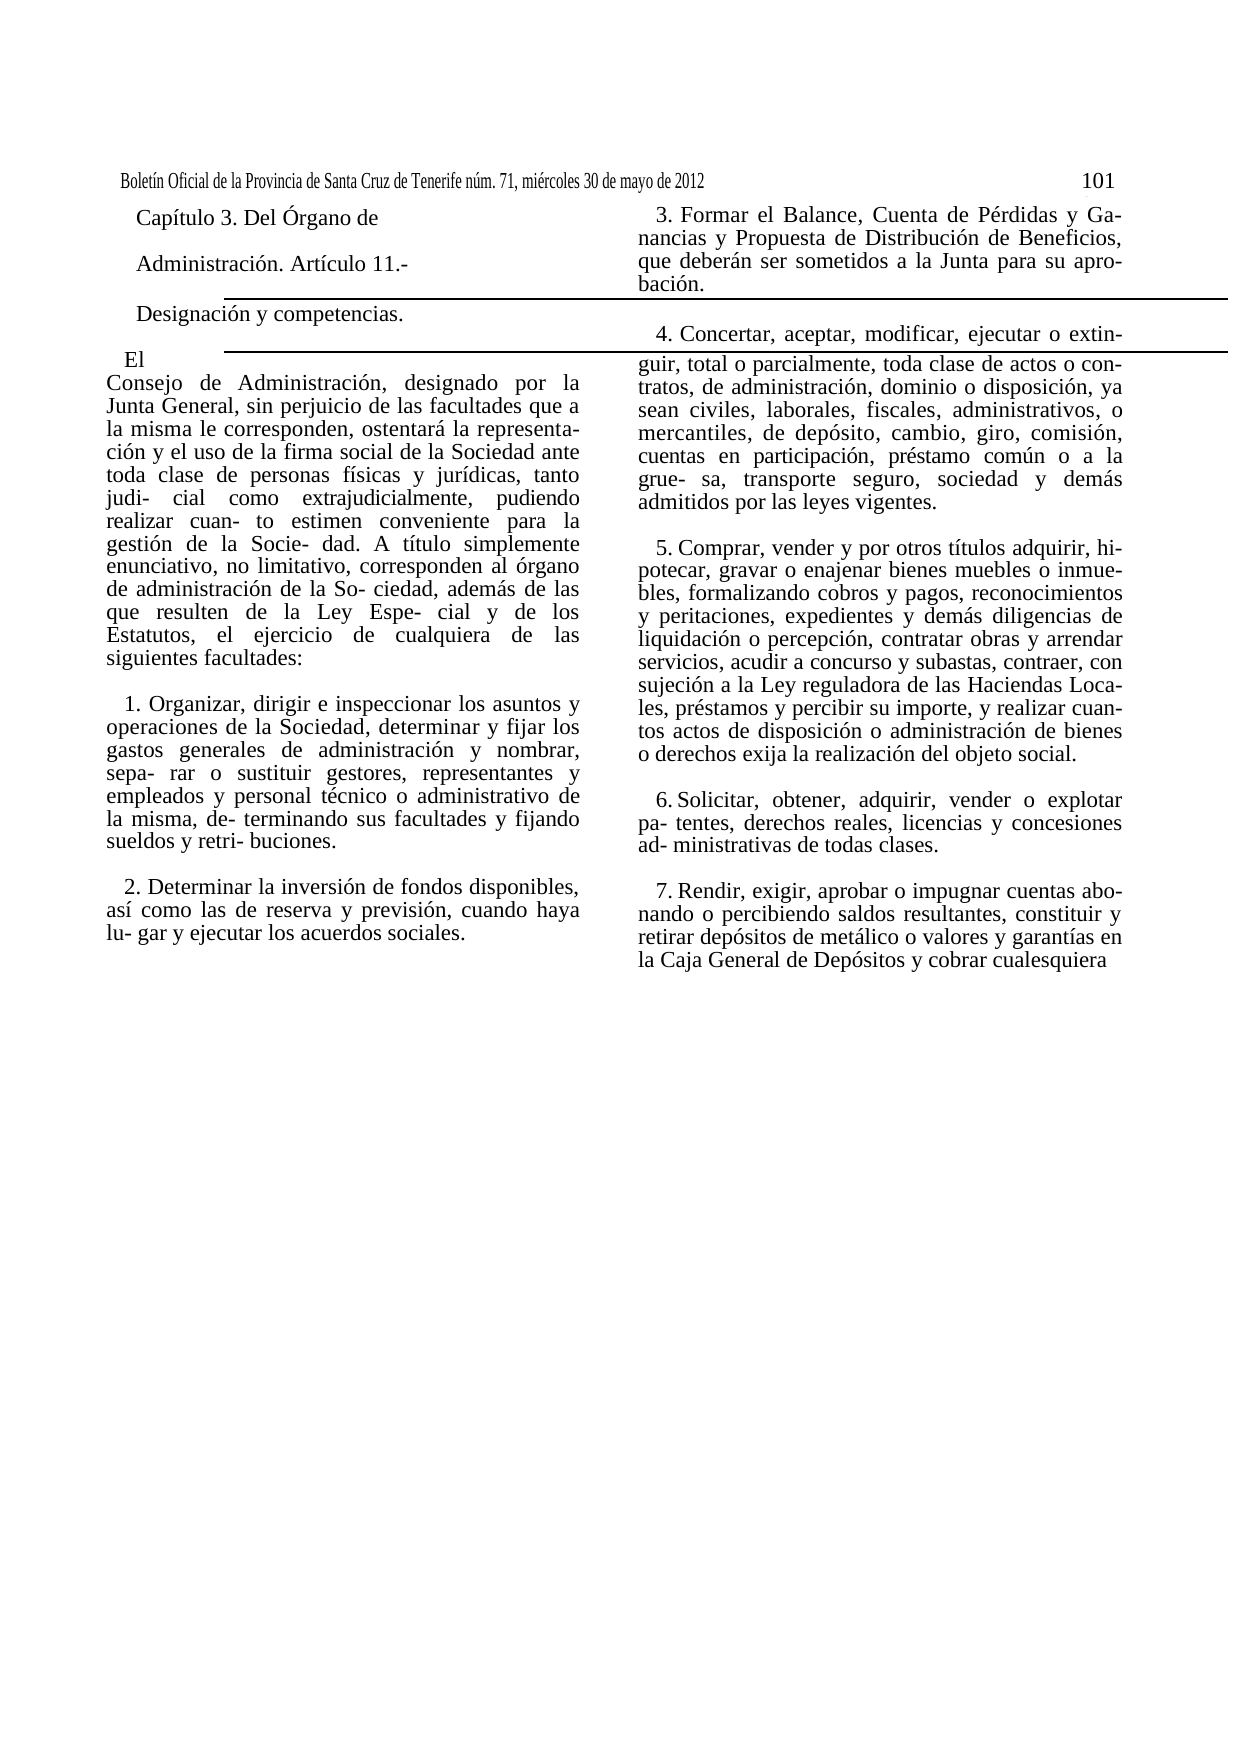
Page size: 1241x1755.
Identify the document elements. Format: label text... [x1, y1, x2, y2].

list guir, total o parcialmente, toda clase de actos o con- tratos, de administración, dominio o disposición, ya sean civiles, laborales, fiscales, administrativos, o mercantiles, de depósito, cambio, giro, comisión, cuentas en participación, préstamo común o a la grue- sa, transporte seguro, sociedad y demás admitidos por las leyes vigentes. [638, 353, 1123, 514]
list Rendir, exigir, aprobar o impugnar cuentas abo- nando o percibiendo saldos resultantes, constituir y retirar depósitos de metálico o valores y garantías en la Caja General de Depósitos y cobrar cualesquiera [638, 880, 1122, 972]
list Formar el Balance, Cuenta de Pérdidas y Ga- nancias y Propuesta de Distribución de Beneficios, que deberán ser sometidos a la Junta para su apro- bación. [638, 204, 1122, 296]
list Organizar, dirigir e inspeccionar los asuntos y operaciones de la Sociedad, determinar y fijar los gastos generales de administración y nombrar, sepa- rar o sustituir gestores, representantes y empleados y personal técnico o administrativo de la misma, de- terminando sus facultades y fijando sueldos y retri- buciones. [106, 693, 580, 853]
text Capítulo 3. Del Órgano de Administración. Artículo 11.- Designación y competencias. [136, 204, 519, 326]
text El Consejo de Administración, designado por la Junta General, sin perjuicio de las facultades que a la misma le corresponden, ostentará la representa- ción y el uso de la firma social de la Sociedad ante toda clase de personas físicas y jurídicas, tanto judi- cial como extrajudicialmente, pudiendo realizar cuan- to estimen conveniente para la gestión de la Socie- dad. A título simplemente enunciativo, no limitativo, corresponden al órgano de administración de la So- ciedad, además de las que resulten de la Ley Espe- cial y de los Estatutos, el ejercicio de cualquiera de las siguientes facultades: [106, 349, 580, 670]
list Solicitar, obtener, adquirir, vender o explotar pa- tentes, derechos reales, licencias y concesiones ad- ministrativas de todas clases. [638, 789, 1122, 857]
list Comprar, vender y por otros títulos adquirir, hi- potecar, gravar o enajenar bienes muebles o inmue- bles, formalizando cobros y pagos, reconocimientos y peritaciones, expedientes y demás diligencias de liquidación o percepción, contratar obras y arrendar servicios, acudir a concurso y subastas, contraer, con sujeción a la Ley reguladora de las Haciendas Loca- les, préstamos y percibir su importe, y realizar cuan- tos actos de disposición o administración de bienes o derechos exija la realización del objeto social. [638, 537, 1123, 766]
list Concertar, aceptar, modificar, ejecutar o extin- [638, 323, 1123, 351]
list Determinar la inversión de fondos disponibles, así como las de reserva y previsión, cuando haya lu- gar y ejecutar los acuerdos sociales. [106, 876, 579, 945]
